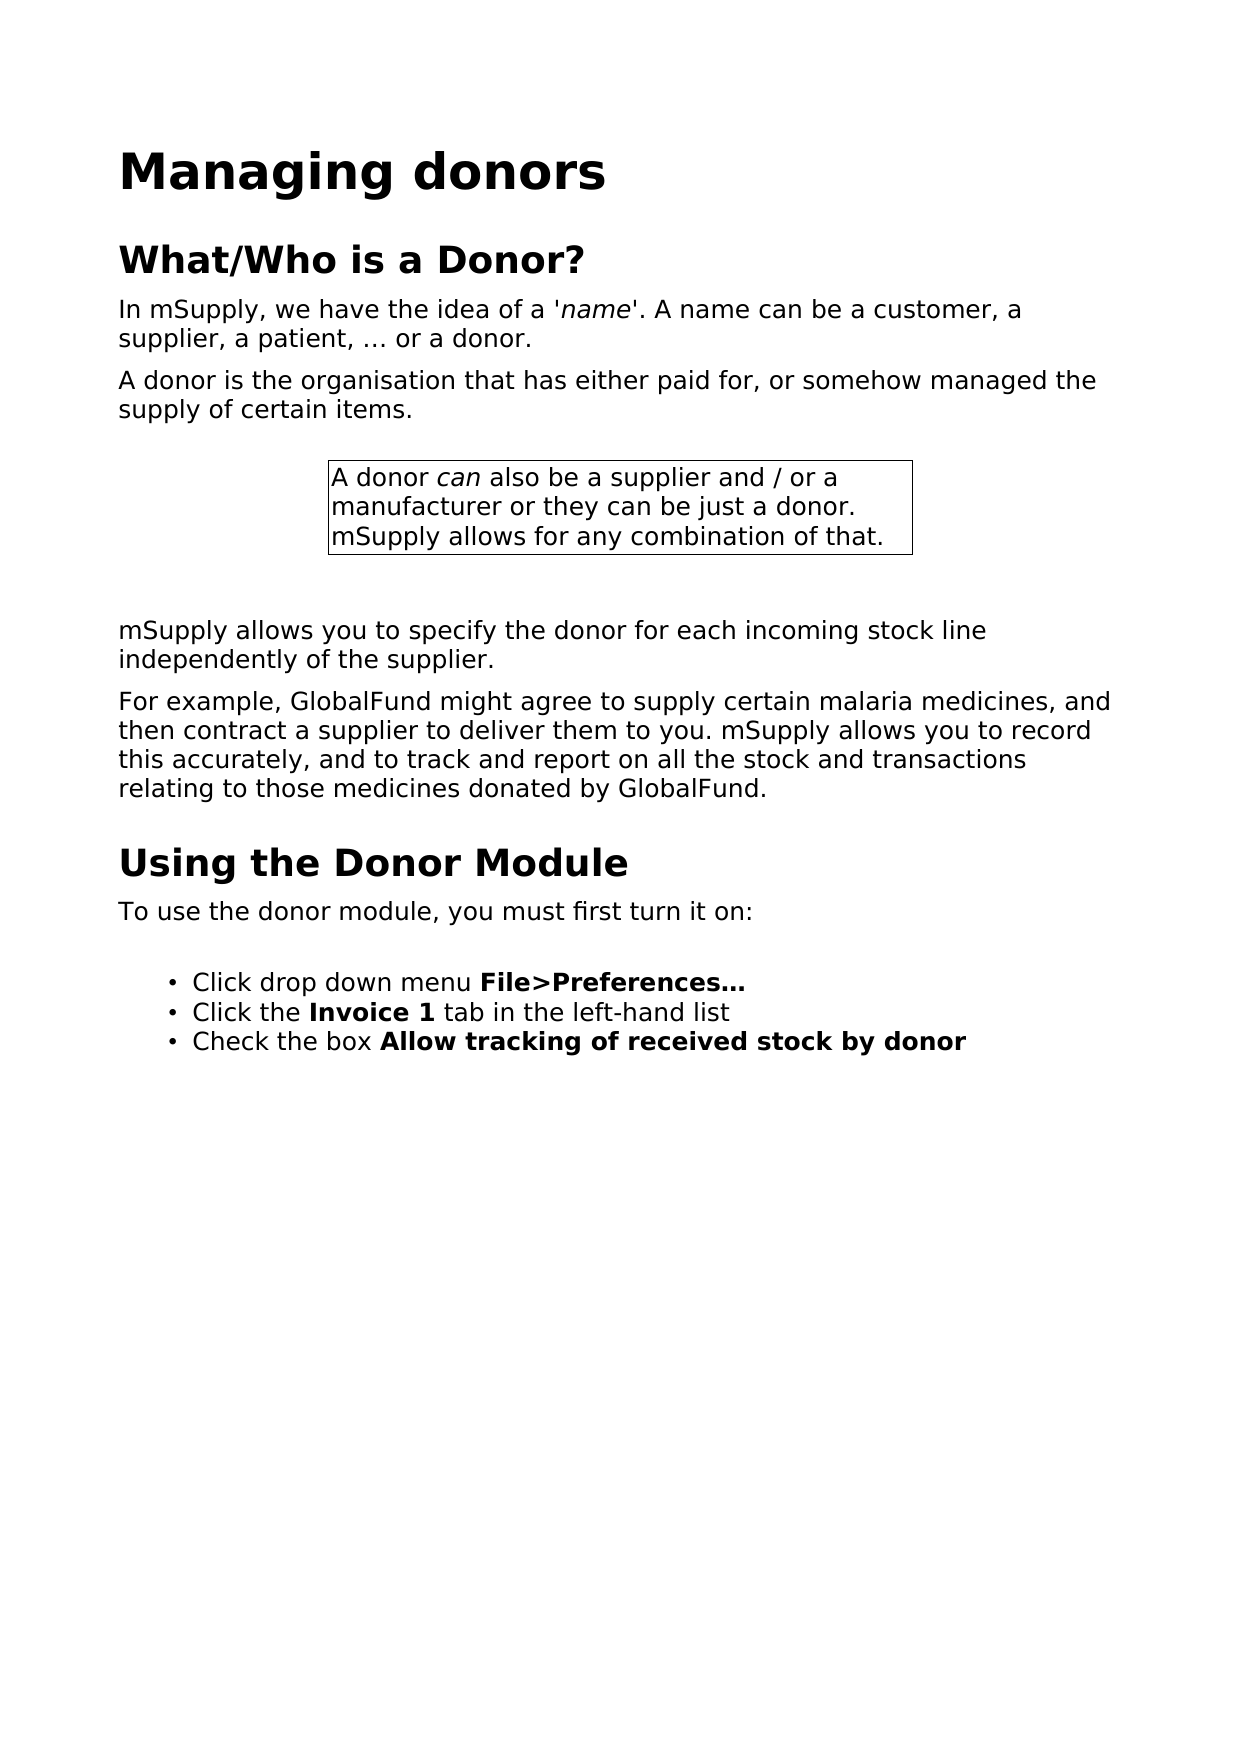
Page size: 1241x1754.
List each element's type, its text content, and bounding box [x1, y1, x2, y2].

table_header A donor can also be a supplier and / or a manufacturer or they can be just a donor. mSupply allows for any combination of that. [329, 461, 912, 554]
text mSupply allows you to specify the donor for each incoming stock line independently of the supplier. [118, 616, 1122, 674]
subtitle Managing donors [118, 143, 1122, 201]
list Check the box Allow tracking of received stock by donor [177, 1027, 1122, 1056]
list Click the Invoice 1 tab in the left-hand list [177, 998, 1122, 1027]
text To use the donor module, you must first turn it on: [118, 897, 1122, 927]
text A donor is the organisation that has either paid for, or somehow managed the supply of certain items. [118, 366, 1122, 424]
subtitle What/Who is a Donor? [118, 239, 1122, 282]
text In mSupply, we have the idea of a 'name'. A name can be a customer, a supplier, a patient, … or a donor. [118, 295, 1122, 353]
subtitle Using the Donor Module [118, 841, 1122, 885]
text For example, GlobalFund might agree to supply certain malaria medicines, and then contract a supplier to deliver them to you. mSupply allows you to record this accurately, and to track and report on all the stock and transactions relating to those medicines donated by GlobalFund. [118, 687, 1122, 804]
list Click drop down menu File>Preferences… [177, 968, 1122, 998]
